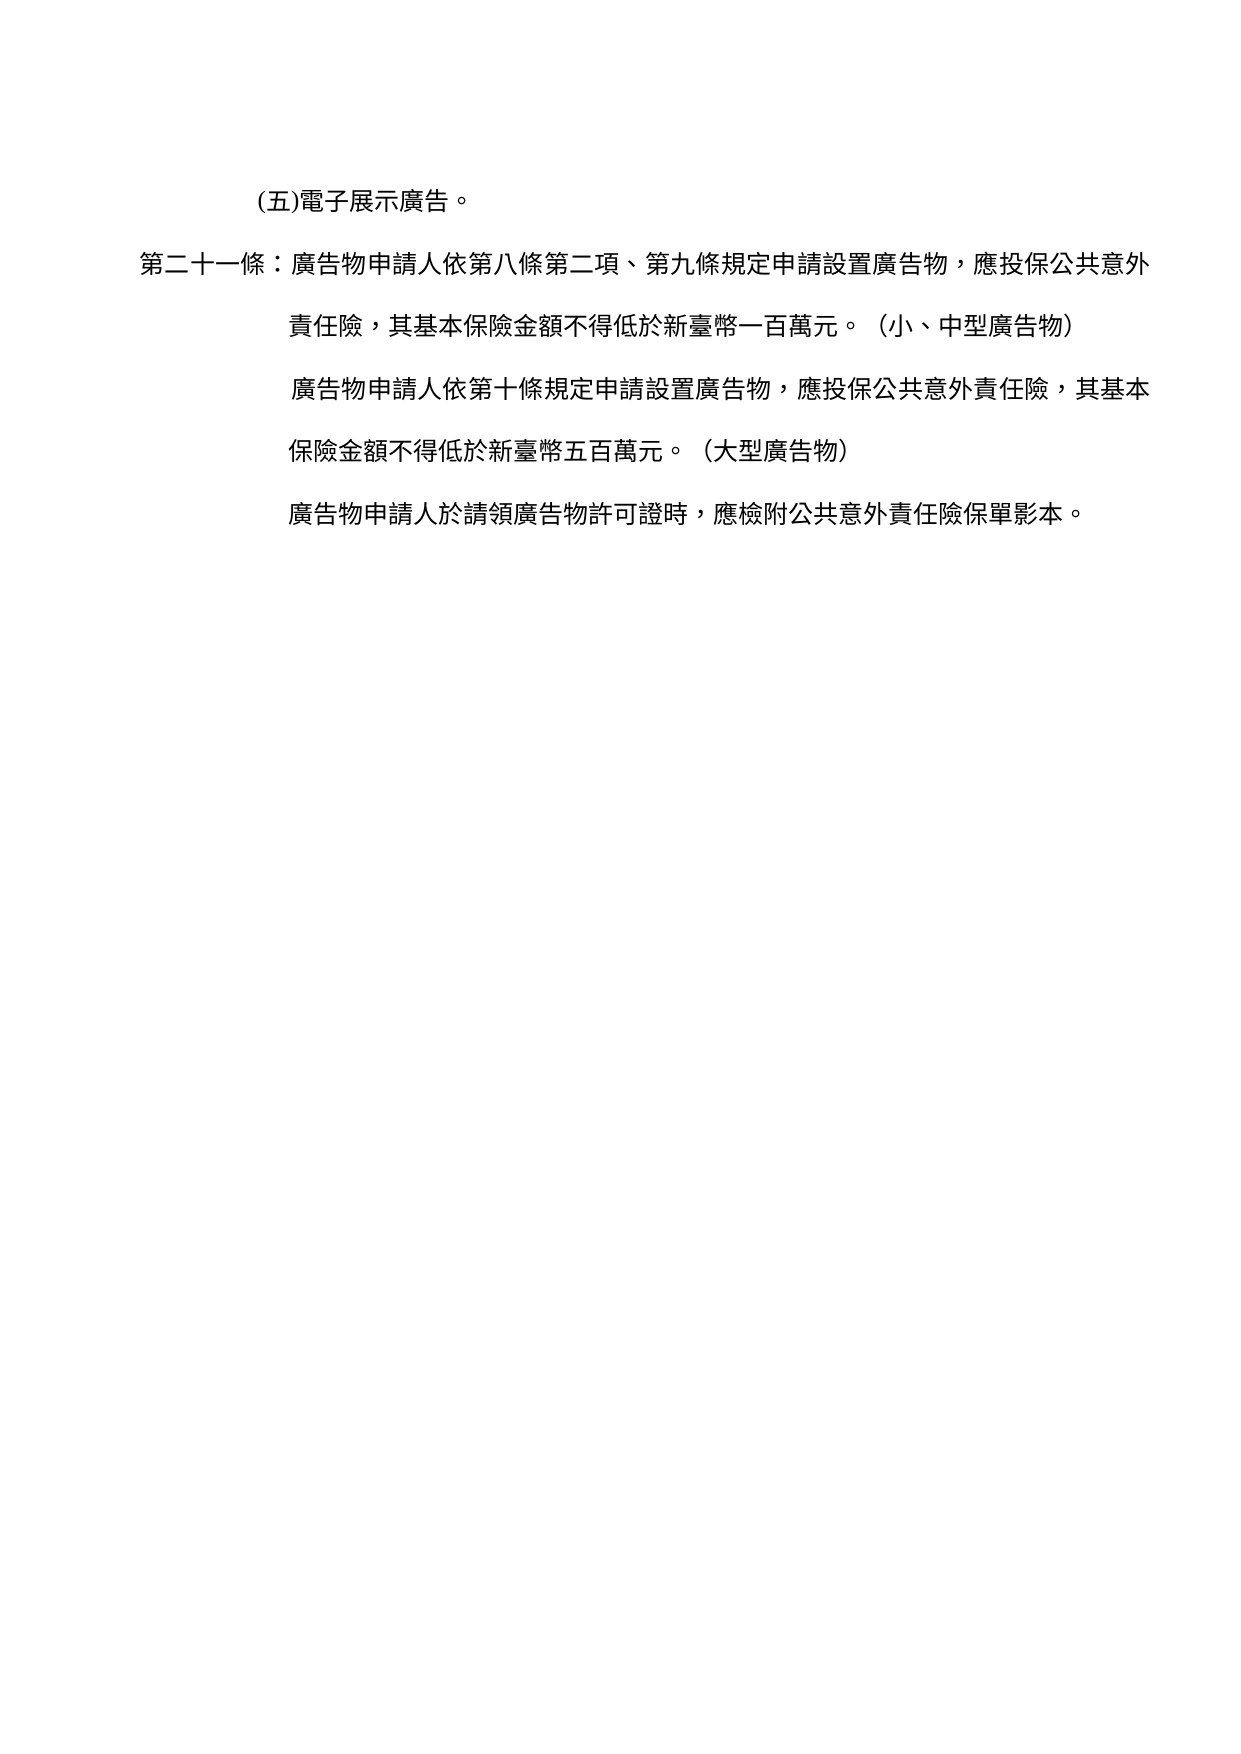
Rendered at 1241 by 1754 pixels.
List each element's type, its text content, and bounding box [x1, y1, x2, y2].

text (五)電子展示廣告。 [139, 158, 1152, 221]
text 廣告物申請人於請領廣告物許可證時，應檢附公共意外責任險保單影本。 [89, 471, 1152, 533]
text 廣告物申請人依第十條規定申請設置廣告物，應投保公共意外責任險，其基本保險金額不得低於新臺幣五百萬元。（大型廣告物） [89, 346, 1152, 471]
text 第二十一條：廣告物申請人依第八條第二項、第九條規定申請設置廣告物，應投保公共意外責任險，其基本保險金額不得低於新臺幣一百萬元。（小、中型廣告物） [89, 221, 1152, 346]
